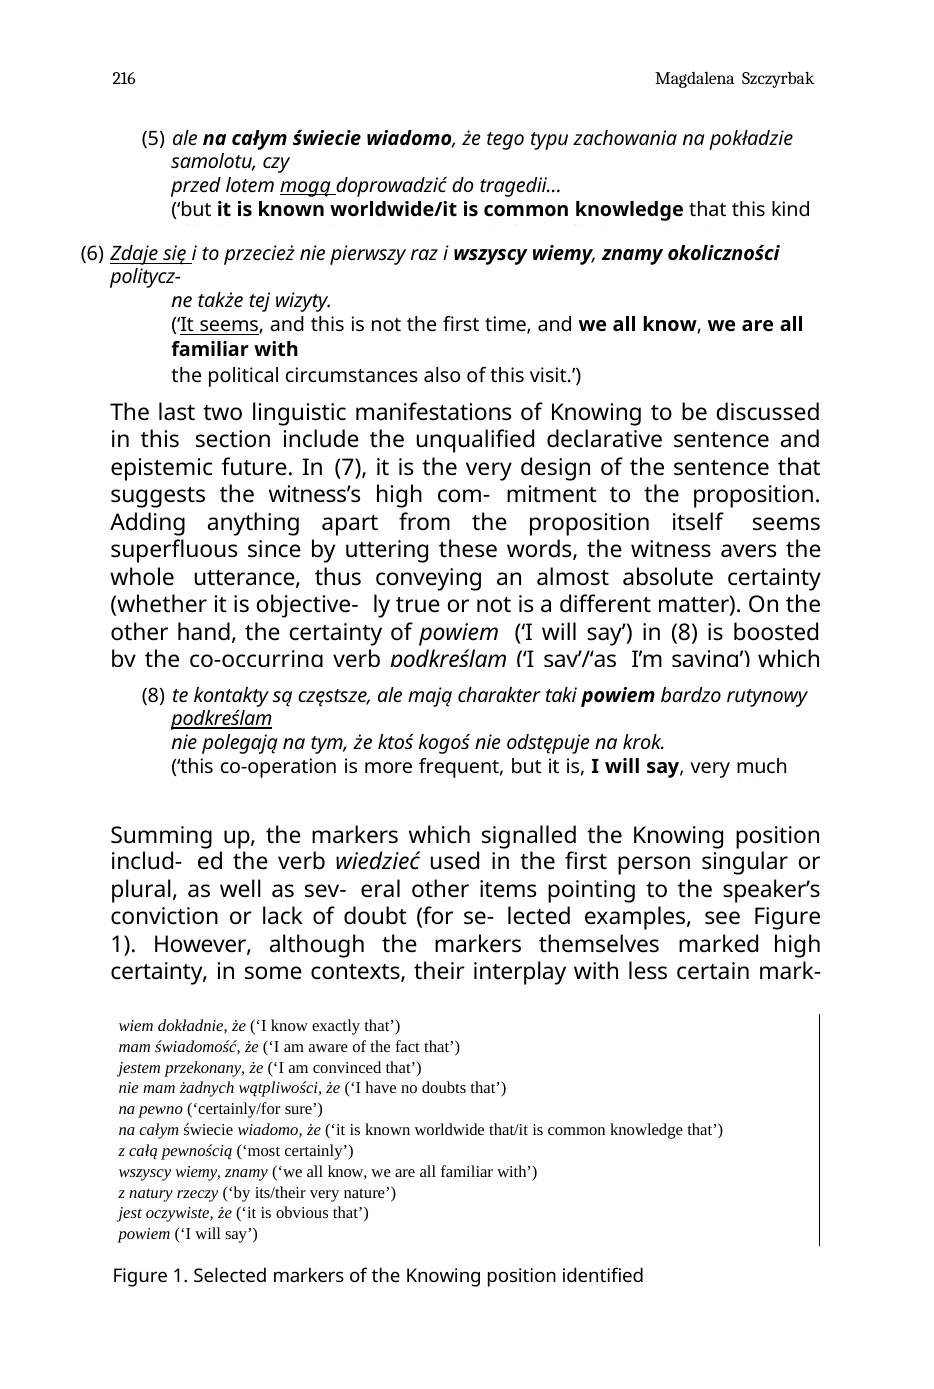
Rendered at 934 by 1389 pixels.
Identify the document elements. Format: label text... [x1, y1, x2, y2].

text z całą pewnością (‘most certainly’) [118, 1141, 819, 1160]
text nie mam żadnych wątpliwości, że (‘I have no doubts that’) [118, 1078, 819, 1097]
text na pewno (‘certainly/for sure’) [118, 1099, 819, 1118]
text na całym świecie wiadomo, że (‘it is known worldwide that/it is common knowledge that’) [118, 1120, 819, 1139]
text 216 [112, 68, 144, 89]
text z natury rzeczy (‘by its/their very nature’) jest oczywiste, że (‘it is obvious that’) powiem (‘I will say’) [118, 1182, 416, 1243]
text Magdalena Szczyrbak [655, 68, 823, 89]
text (5) ale na całym świecie wiadomo, że tego typu zachowania na pokładzie samolotu, czy [142, 128, 823, 173]
text jestem przekonany, że (‘I am convinced that’) [118, 1057, 819, 1077]
text przed lotem mogą doprowadzić do tragedii… [171, 173, 823, 197]
text mam świadomość, że (‘I am aware of the fact that’) [118, 1037, 819, 1056]
text Summing up, the markers which signalled the Knowing position includ- ed the verb wiedzieć used in the first person singular or plural, as well as sev- eral other items pointing to the speaker’s conviction or lack of doubt (for se- lected examples, see Figure 1). However, although the markers themselves marked high certainty, in some contexts, their interplay with less certain mark- ers decreased the certainty of the whole utterance produced by the witness. [110, 821, 821, 986]
text (‘this co-operation is more frequent, but it is, I will say, very much like a routine, as I’m saying, it doesn’t mean that one person follows another round all the time’) [171, 754, 821, 782]
text the political circumstances also of this visit.’) [171, 362, 823, 387]
text nie polegają na tym, że ktoś kogoś nie odstępuje na krok. [171, 730, 823, 754]
list Zdaje się i to przecież nie pierwszy raz i wszyscy wiemy, znamy okoliczności politycz- [110, 243, 823, 288]
text Figure 1. Selected markers of the Knowing position identified in the data [112, 1264, 657, 1287]
text The last two linguistic manifestations of Knowing to be discussed in this section include the unqualified declarative sentence and epistemic future. In (7), it is the very design of the sentence that suggests the witness’s high com- mitment to the proposition. Adding anything apart from the proposition itself seems superfluous since by uttering these words, the witness avers the whole utterance, thus conveying an almost absolute certainty (whether it is objective- ly true or not is a different matter). On the other hand, the certainty of powiem (‘I will say’) in (8) is boosted by the co-occurring verb podkreślam (‘I say’/‘as I’m saying’) which also conveys the speaker’s conviction. [110, 398, 821, 667]
text (‘It seems, and this is not the first time, and we all know, we are all familiar with [171, 312, 823, 362]
text ne także tej wizyty. [171, 288, 823, 312]
text wszyscy wiemy, znamy (‘we all know, we are all familiar with’) [118, 1162, 819, 1181]
text (8) te kontakty są częstsze, ale mają charakter taki powiem bardzo rutynowy podkreślam [142, 685, 823, 730]
text wiem dokładnie, że (‘I know exactly that’) [118, 1016, 819, 1035]
text (‘but it is known worldwide/it is common knowledge that this kind of behaviour on board a plane or before a flight may lead to a catastrophe...’) [171, 197, 821, 225]
